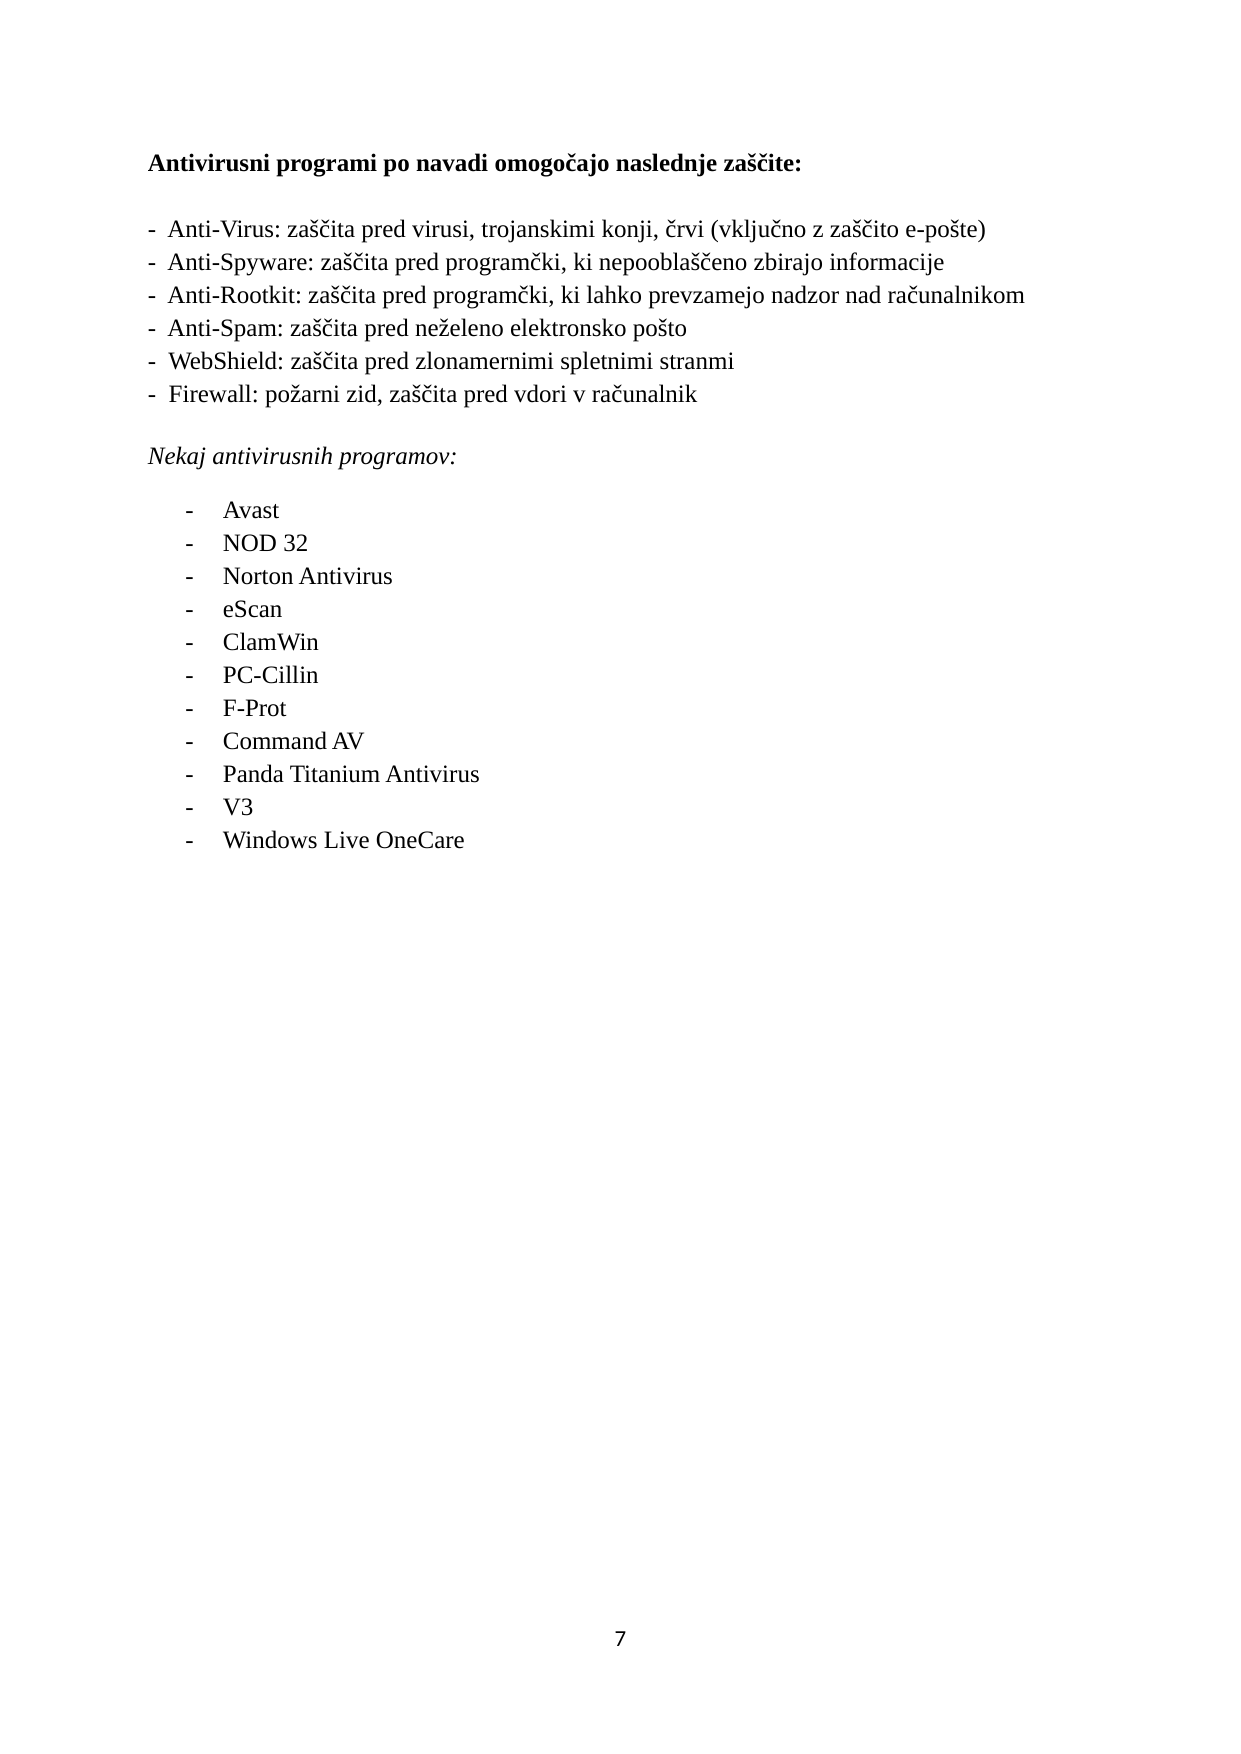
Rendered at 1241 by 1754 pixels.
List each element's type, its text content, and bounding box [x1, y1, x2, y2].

list Avast [185, 495, 1093, 523]
list Windows Live OneCare [185, 825, 1093, 854]
list V3 [185, 792, 1093, 821]
list ClamWin [185, 627, 1093, 656]
list Norton Antivirus [185, 561, 1093, 589]
text Nekaj antivirusnih programov: [148, 441, 1093, 470]
list F-Prot [185, 693, 1093, 722]
list Command AV [185, 726, 1093, 755]
list NOD 32 [185, 528, 1093, 557]
list eScan [185, 594, 1093, 623]
list Panda Titanium Antivirus [185, 759, 1093, 788]
text Antivirusni programi po navadi omogočajo naslednje zaščite: - Anti-Virus: zaščita pred virusi, trojanskimi konji, črvi (vključno z zaščito e-pošte) - Anti-Spyware: zaščita pred programčki, ki nepooblaščeno zbirajo informacije - Anti-Rootkit: zaščita pred programčki, ki lahko prevzamejo nadzor nad računalnikom - Anti-Spam: zaščita pred neželeno elektronsko pošto - WebShield: zaščita pred zlonamernimi spletnimi stranmi - Firewall: požarni zid, zaščita pred vdori v računalnik [148, 148, 1093, 407]
list PC-Cillin [185, 660, 1093, 689]
